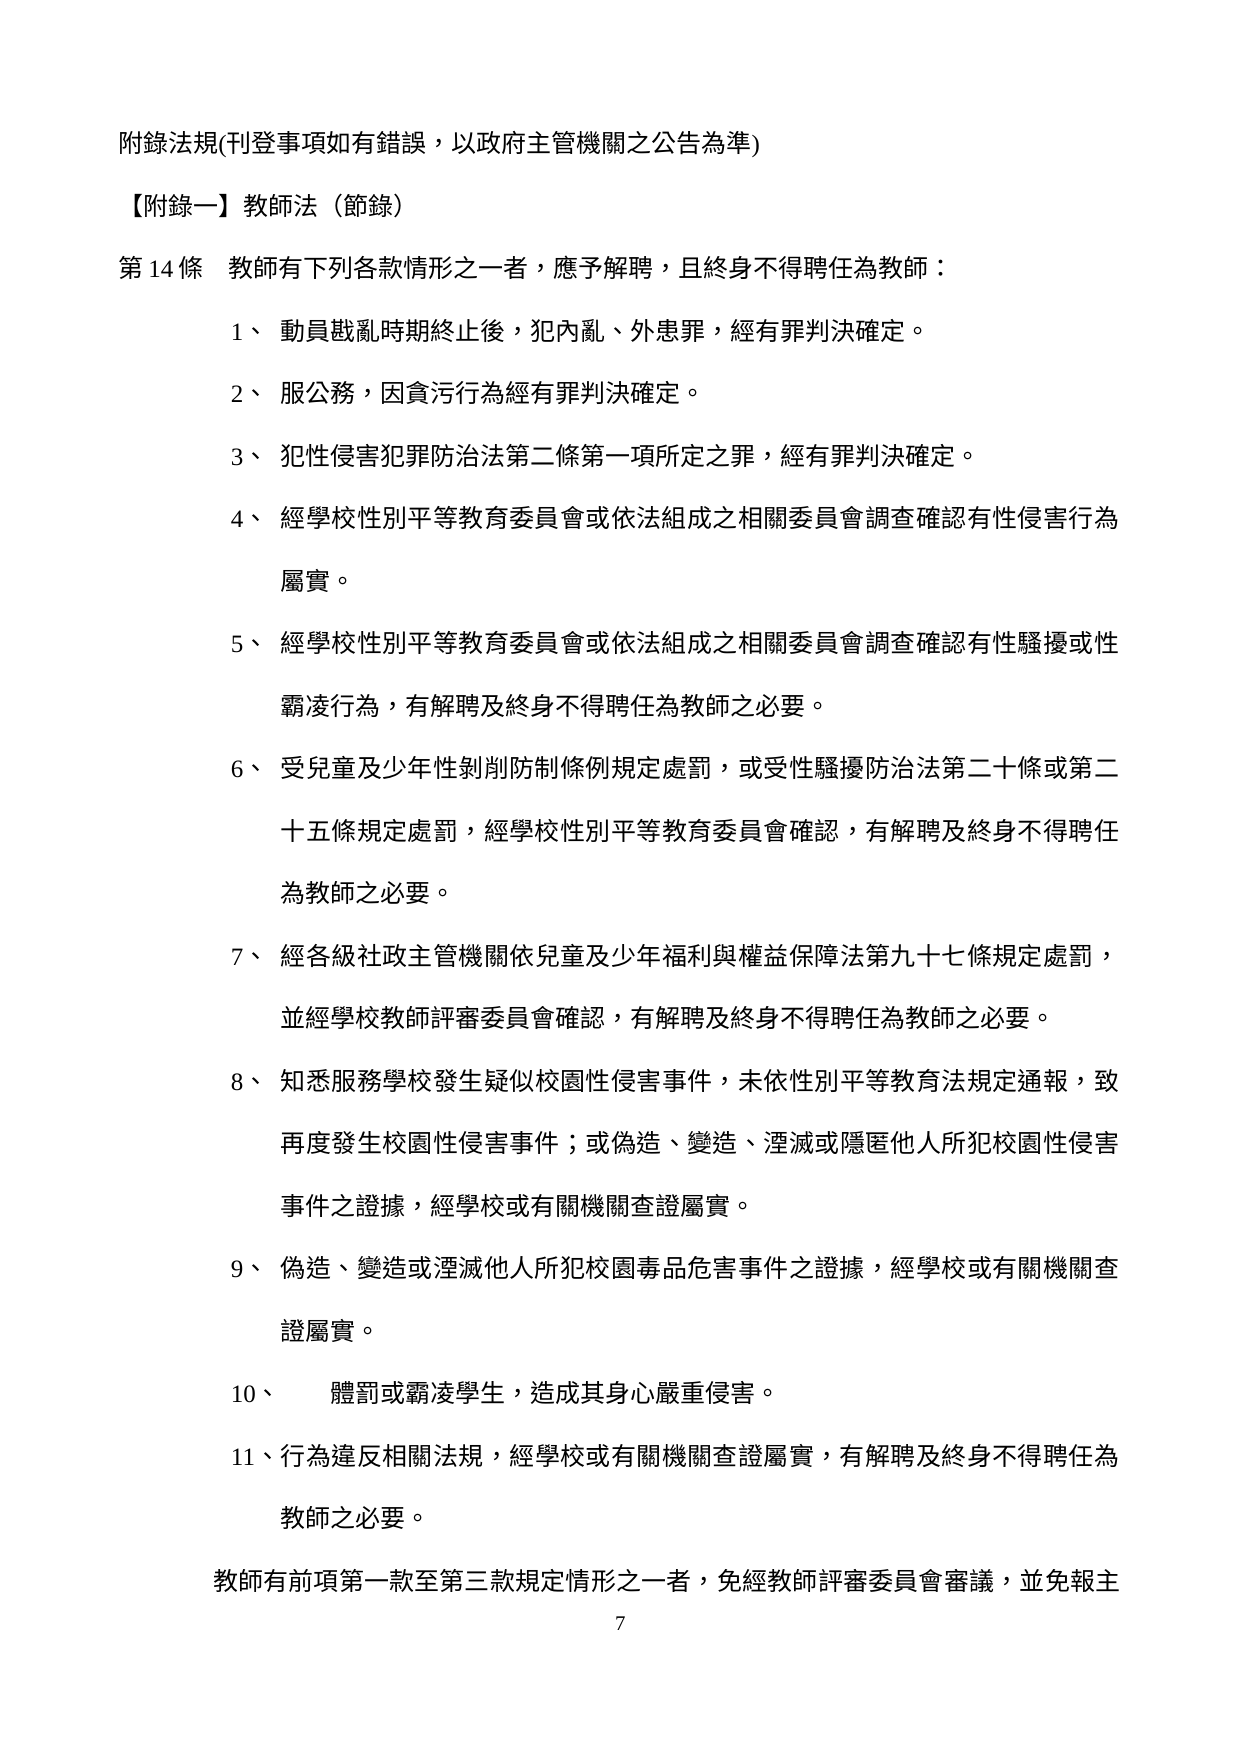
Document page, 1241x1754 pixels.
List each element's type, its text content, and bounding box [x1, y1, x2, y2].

text 第14條 教師有下列各款情形之一者，應予解聘，且終身不得聘任為教師： [118, 225, 1122, 287]
list 受兒童及少年性剝削防制條例規定處罰，或受性騷擾防治法第二十條或第二十五條規定處罰，經學校性別平等教育委員會確認，有解聘及終身不得聘任為教師之必要。 [231, 725, 1122, 912]
list 經各級社政主管機關依兒童及少年福利與權益保障法第九十七條規定處罰，並經學校教師評審委員會確認，有解聘及終身不得聘任為教師之必要。 [231, 912, 1122, 1037]
list 犯性侵害犯罪防治法第二條第一項所定之罪，經有罪判決確定。 [231, 412, 1122, 475]
list 經學校性別平等教育委員會或依法組成之相關委員會調查確認有性騷擾或性霸凌行為，有解聘及終身不得聘任為教師之必要。 [231, 600, 1122, 725]
text 教師有前項第一款至第三款規定情形之一者，免經教師評審委員會審議，並免報主 [148, 1537, 1122, 1600]
list 知悉服務學校發生疑似校園性侵害事件，未依性別平等教育法規定通報，致再度發生校園性侵害事件；或偽造、變造、湮滅或隱匿他人所犯校園性侵害事件之證據，經學校或有關機關查證屬實。 [231, 1037, 1122, 1225]
text 【附錄一】教師法（節錄） [118, 162, 1122, 225]
list 動員戡亂時期終止後，犯內亂、外患罪，經有罪判決確定。 [231, 287, 1122, 350]
list 體罰或霸凌學生，造成其身心嚴重侵害。 [231, 1350, 1122, 1412]
list 經學校性別平等教育委員會或依法組成之相關委員會調查確認有性侵害行為屬實。 [231, 475, 1122, 600]
text 附錄法規(刊登事項如有錯誤，以政府主管機關之公告為準) [118, 100, 1122, 162]
list 行為違反相關法規，經學校或有關機關查證屬實，有解聘及終身不得聘任為教師之必要。 [231, 1412, 1122, 1537]
list 偽造、變造或湮滅他人所犯校園毒品危害事件之證據，經學校或有關機關查證屬實。 [231, 1225, 1122, 1350]
list 服公務，因貪污行為經有罪判決確定。 [231, 350, 1122, 412]
